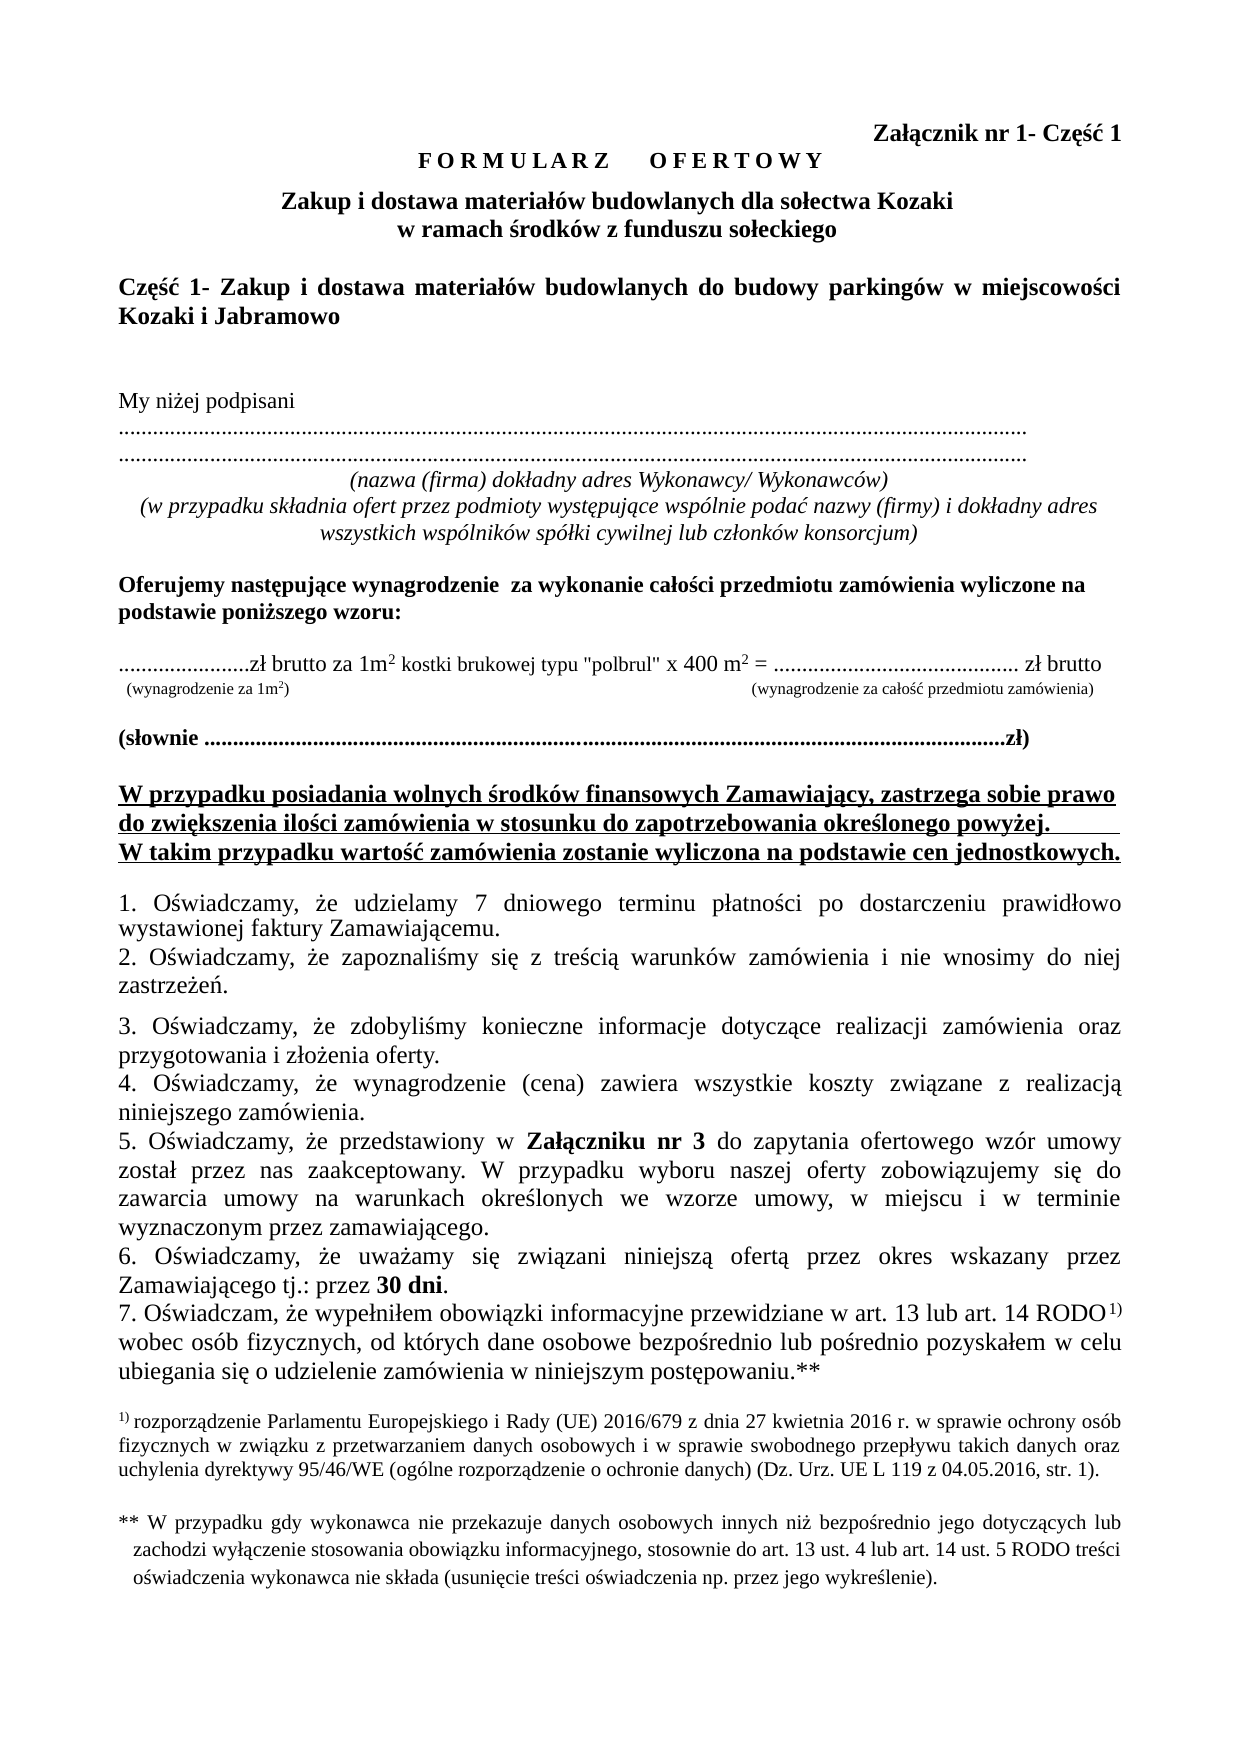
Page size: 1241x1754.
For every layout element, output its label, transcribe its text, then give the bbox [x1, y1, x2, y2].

text ............................................................................................................................................................... [118, 413, 1122, 440]
text 6. Oświadczamy, że uważamy się związani niniejszą ofertą przez okres wskazany przez Zamawiającego tj.: przez 30 dni. [118, 1241, 1122, 1298]
text w ramach środków z funduszu sołeckiego [118, 214, 1122, 243]
text (nazwa (firma) dokładny adres Wykonawcy/ Wykonawców) [118, 466, 1122, 492]
text (wynagrodzenie za 1m2) (wynagrodzenie za całość przedmiotu zamówienia) [118, 677, 1122, 698]
text Zakup i dostawa materiałów budowlanych dla sołectwa Kozaki [118, 186, 1122, 214]
text (w przypadku składnia ofert przez podmioty występujące wspólnie podać nazwy (firmy) i dokładny adres wszystkich wspólników spółki cywilnej lub członków konsorcjum) [118, 492, 1122, 545]
text 3. Oświadczamy, że zdobyliśmy konieczne informacje dotyczące realizacji zamówienia oraz przygotowania i złożenia oferty. [118, 1011, 1122, 1068]
text 5. Oświadczamy, że przedstawiony w Załączniku nr 3 do zapytania ofertowego wzór umowy został przez nas zaakceptowany. W przypadku wyboru naszej oferty zobowiązujemy się do zawarcia umowy na warunkach określonych we wzorze umowy, w miejscu i w terminie wyznaczonym przez zamawiającego. [118, 1126, 1122, 1241]
text 7. Oświadczam, że wypełniłem obowiązki informacyjne przewidziane w art. 13 lub art. 14 RODO1) wobec osób fizycznych, od których dane osobowe bezpośrednio lub pośrednio pozyskałem w celu ubiegania się o udzielenie zamówienia w niniejszym postępowaniu.** [118, 1298, 1122, 1385]
text (słownie ............................................................................................................................................zł) [118, 724, 1122, 750]
text Załącznik nr 1- Część 1 [118, 118, 1122, 147]
text My niżej podpisani [118, 387, 1122, 413]
text ............................................................................................................................................................... [118, 440, 1122, 466]
text 4. Oświadczamy, że wynagrodzenie (cena) zawiera wszystkie koszty związane z realizacją niniejszego zamówienia. [118, 1068, 1122, 1126]
text F O R M U L A R Z O F E R T O W Y [118, 147, 1122, 173]
text 1) rozporządzenie Parlamentu Europejskiego i Rady (UE) 2016/679 z dnia 27 kwietnia 2016 r. w sprawie ochrony osób fizycznych w związku z przetwarzaniem danych osobowych i w sprawie swobodnego przepływu takich danych oraz uchylenia dyrektywy 95/46/WE (ogólne rozporządzenie o ochronie danych) (Dz. Urz. UE L 119 z 04.05.2016, str. 1). [118, 1409, 1122, 1481]
text .......................zł brutto za 1m2 kostki brukowej typu "polbrul" x 400 m2 = ........................................... zł brutto [118, 651, 1122, 677]
text ** W przypadku gdy wykonawca nie przekazuje danych osobowych innych niż bezpośrednio jego dotyczących lub zachodzi wyłączenie stosowania obowiązku informacyjnego, stosownie do art. 13 ust. 4 lub art. 14 ust. 5 RODO treści oświadczenia wykonawca nie składa (usunięcie treści oświadczenia np. przez jego wykreślenie). [118, 1510, 1122, 1589]
text Część 1- Zakup i dostawa materiałów budowlanych do budowy parkingów w miejscowości Kozaki i Jabramowo [118, 272, 1122, 329]
text Oferujemy następujące wynagrodzenie za wykonanie całości przedmiotu zamówienia wyliczone na podstawie poniższego wzoru: [118, 571, 1122, 624]
text 2. Oświadczamy, że zapoznaliśmy się z treścią warunków zamówienia i nie wnosimy do niej zastrzeżeń. [118, 942, 1122, 999]
text 1. Oświadczamy, że udzielamy 7 dniowego terminu płatności po dostarczeniu prawidłowo wystawionej faktury Zamawiającemu. [118, 892, 1122, 942]
text W przypadku posiadania wolnych środków finansowych Zamawiający, zastrzega sobie prawo do zwiększenia ilości zamówienia w stosunku do zapotrzebowania określonego powyżej. W takim przypadku wartość zamówienia zostanie wyliczona na podstawie cen jednostkowych. [118, 779, 1122, 865]
